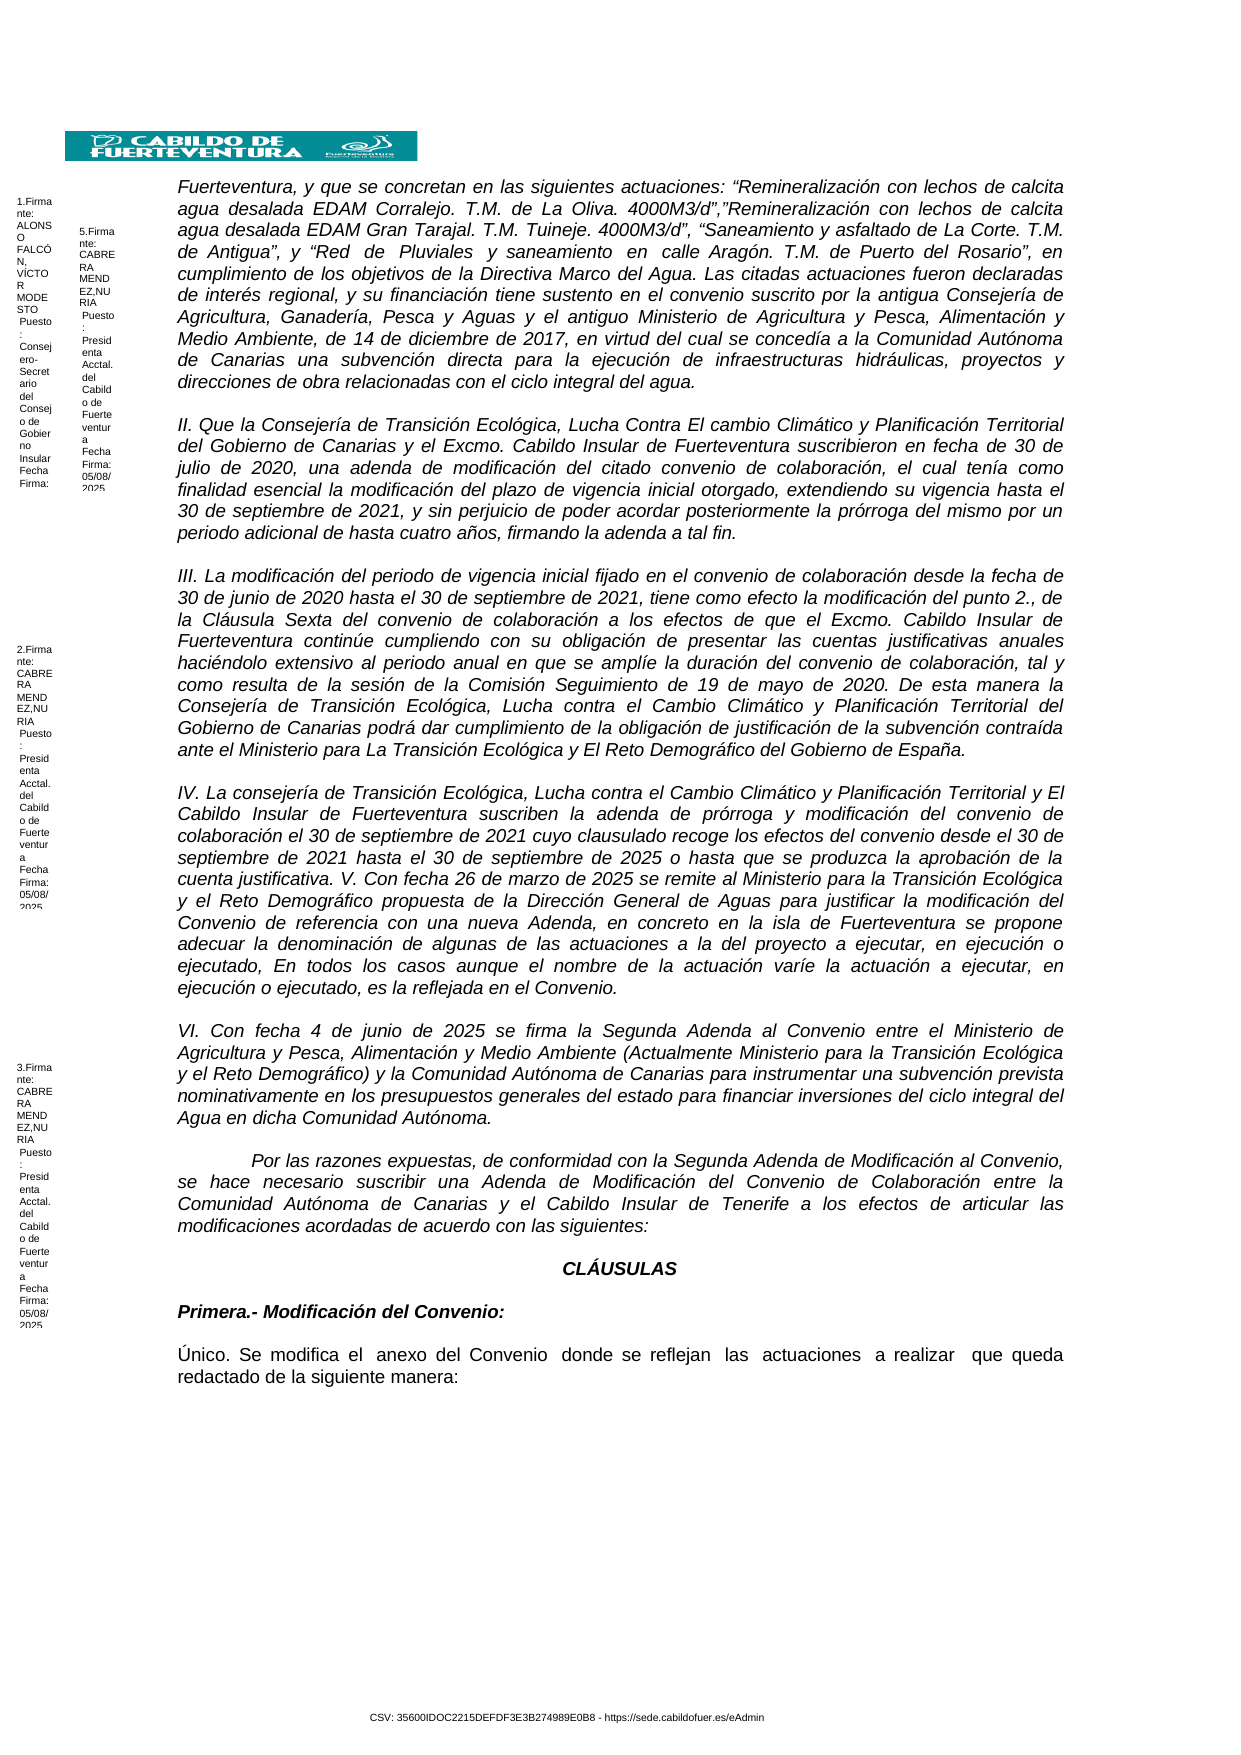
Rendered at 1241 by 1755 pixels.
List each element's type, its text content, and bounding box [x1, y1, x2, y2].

text Primera.- Modificación del Convenio: [177, 1301, 1241, 1322]
text 5.Firmante: CABRERA MENDEZ,NURIA [79, 225, 117, 309]
list 2.Firmante: CABRERA MENDEZ,NURIA [17, 643, 54, 727]
text CLÁUSULAS [555, 1258, 686, 1279]
text 1.Firmante: ALONSO FALCÓN, VÍCTOR MODESTO [17, 196, 54, 316]
list Puesto: Presidenta Acctal. del Cabildo de Fuerteventura Fecha Firma: 05/08/2025 10:34:08 [19, 728, 52, 909]
text Puesto: Presidenta Acctal. del Cabildo de Fuerteventura Fecha Firma: 05/08/2025 10:34:19 [82, 309, 115, 491]
text [14, 1061, 54, 1327]
text Único. Se modifica el anexo del Convenio donde se reflejan las actuaciones a realizar que queda redactado de la siguiente manera: [177, 1344, 1064, 1387]
text VI. Con fecha 4 de junio de 2025 se firma la Segunda Adenda al Convenio entre el Ministerio de Agricultura y Pesca, Alimentación y Medio Ambiente (Actualmente Ministerio para la Transición Ecológica y el Reto Demográfico) y la Comunidad Autónoma de Canarias para instrumentar una subvención prevista nominativamente en los presupuestos generales del estado para financiar inversiones del ciclo integral del Agua en dicha Comunidad Autónoma. [177, 1020, 1064, 1128]
picture [364, 1704, 984, 1725]
text Puesto: Presidenta Acctal. del Cabildo de Fuerteventura Fecha Firma: 05/08/2025 10:34:11 [19, 1146, 52, 1327]
text Por las razones expuestas, de conformidad con la Segunda Adenda de Modificación al Convenio, se hace necesario suscribir una Adenda de Modificación del Convenio de Colaboración entre la Comunidad Autónoma de Canarias y el Cabildo Insular de Tenerife a los efectos de articular las modificaciones acordadas de acuerdo con las siguientes: [177, 1149, 1064, 1236]
list La consejería de Transición Ecológica, Lucha contra el Cambio Climático y Planificación Territorial y El Cabildo Insular de Fuerteventura suscriben la adenda de prórroga y modificación del convenio de colaboración el 30 de septiembre de 2021 cuyo clausulado recoge los efectos del convenio desde el 30 de septiembre de 2021 hasta el 30 de septiembre de 2025 o hasta que se produzca la aprobación de la cuenta justificativa. V. Con fecha 26 de marzo de 2025 se remite al Ministerio para la Transición Ecológica y el Reto Demográfico propuesta de la Dirección General de Aguas para justificar la modificación del Convenio de referencia con una nueva Adenda, en concreto en la isla de Fuerteventura se propone adecuar la denominación de algunas de las actuaciones a la del proyecto a ejecutar, en ejecución o ejecutado, En todos los casos aunque el nombre de la actuación varíe la actuación a ejecutar, en ejecución o ejecutado, es la reflejada en el Convenio. [177, 782, 1064, 998]
text 3.Firmante: CABRERA MENDEZ,NURIA [17, 1062, 54, 1146]
text Puesto: Consejero-Secretario del Consejo de Gobierno Insular Fecha Firma: 05/08/2025 09:49:30 [19, 316, 52, 491]
picture [65, 131, 418, 161]
text Fuerteventura, y que se concretan en las siguientes actuaciones: “Remineralización con lechos de calcita agua desalada EDAM Corralejo. T.M. de La Oliva. 4000M3/d”,”Remineralización con lechos de calcita agua desalada EDAM Gran Tarajal. T.M. Tuineje. 4000M3/d”, “Saneamiento y asfaltado de La Corte. T.M. de Antigua”, y “Red de Pluviales y saneamiento en calle Aragón. T.M. de Puerto del Rosario”, en cumplimiento de los objetivos de la Directiva Marco del Agua. Las citadas actuaciones fueron declaradas de interés regional, y su financiación tiene sustento en el convenio suscrito por la antigua Consejería de Agricultura, Ganadería, Pesca y Aguas y el antiguo Ministerio de Agricultura y Pesca, Alimentación y Medio Ambiente, de 14 de diciembre de 2017, en virtud del cual se concedía a la Comunidad Autónoma de Canarias una subvención directa para la ejecución de infraestructuras hidráulicas, proyectos y direcciones de obra relacionadas con el ciclo integral del agua. [177, 176, 1064, 392]
list La modificación del periodo de vigencia inicial fijado en el convenio de colaboración desde la fecha de 30 de junio de 2020 hasta el 30 de septiembre de 2021, tiene como efecto la modificación del punto 2., de la Cláusula Sexta del convenio de colaboración a los efectos de que el Excmo. Cabildo Insular de Fuerteventura continúe cumpliendo con su obligación de presentar las cuentas justificativas anuales haciéndolo extensivo al periodo anual en que se amplíe la duración del convenio de colaboración, tal y como resulta de la sesión de la Comisión Seguimiento de 19 de mayo de 2020. De esta manera la Consejería de Transición Ecológica, Lucha contra el Cambio Climático y Planificación Territorial del Gobierno de Canarias podrá dar cumplimiento de la obligación de justificación de la subvención contraída ante el Ministerio para La Transición Ecológica y El Reto Demográfico del Gobierno de España. [177, 565, 1064, 760]
list Que la Consejería de Transición Ecológica, Lucha Contra El cambio Climático y Planificación Territorial del Gobierno de Canarias y el Excmo. Cabildo Insular de Fuerteventura suscribieron en fecha de 30 de julio de 2020, una adenda de modificación del citado convenio de colaboración, el cual tenía como finalidad esencial la modificación del plazo de vigencia inicial otorgado, extendiendo su vigencia hasta el 30 de septiembre de 2021, y sin perjuicio de poder acordar posteriormente la prórroga del mismo por un periodo adicional de hasta cuatro años, firmando la adenda a tal fin. [177, 414, 1064, 543]
